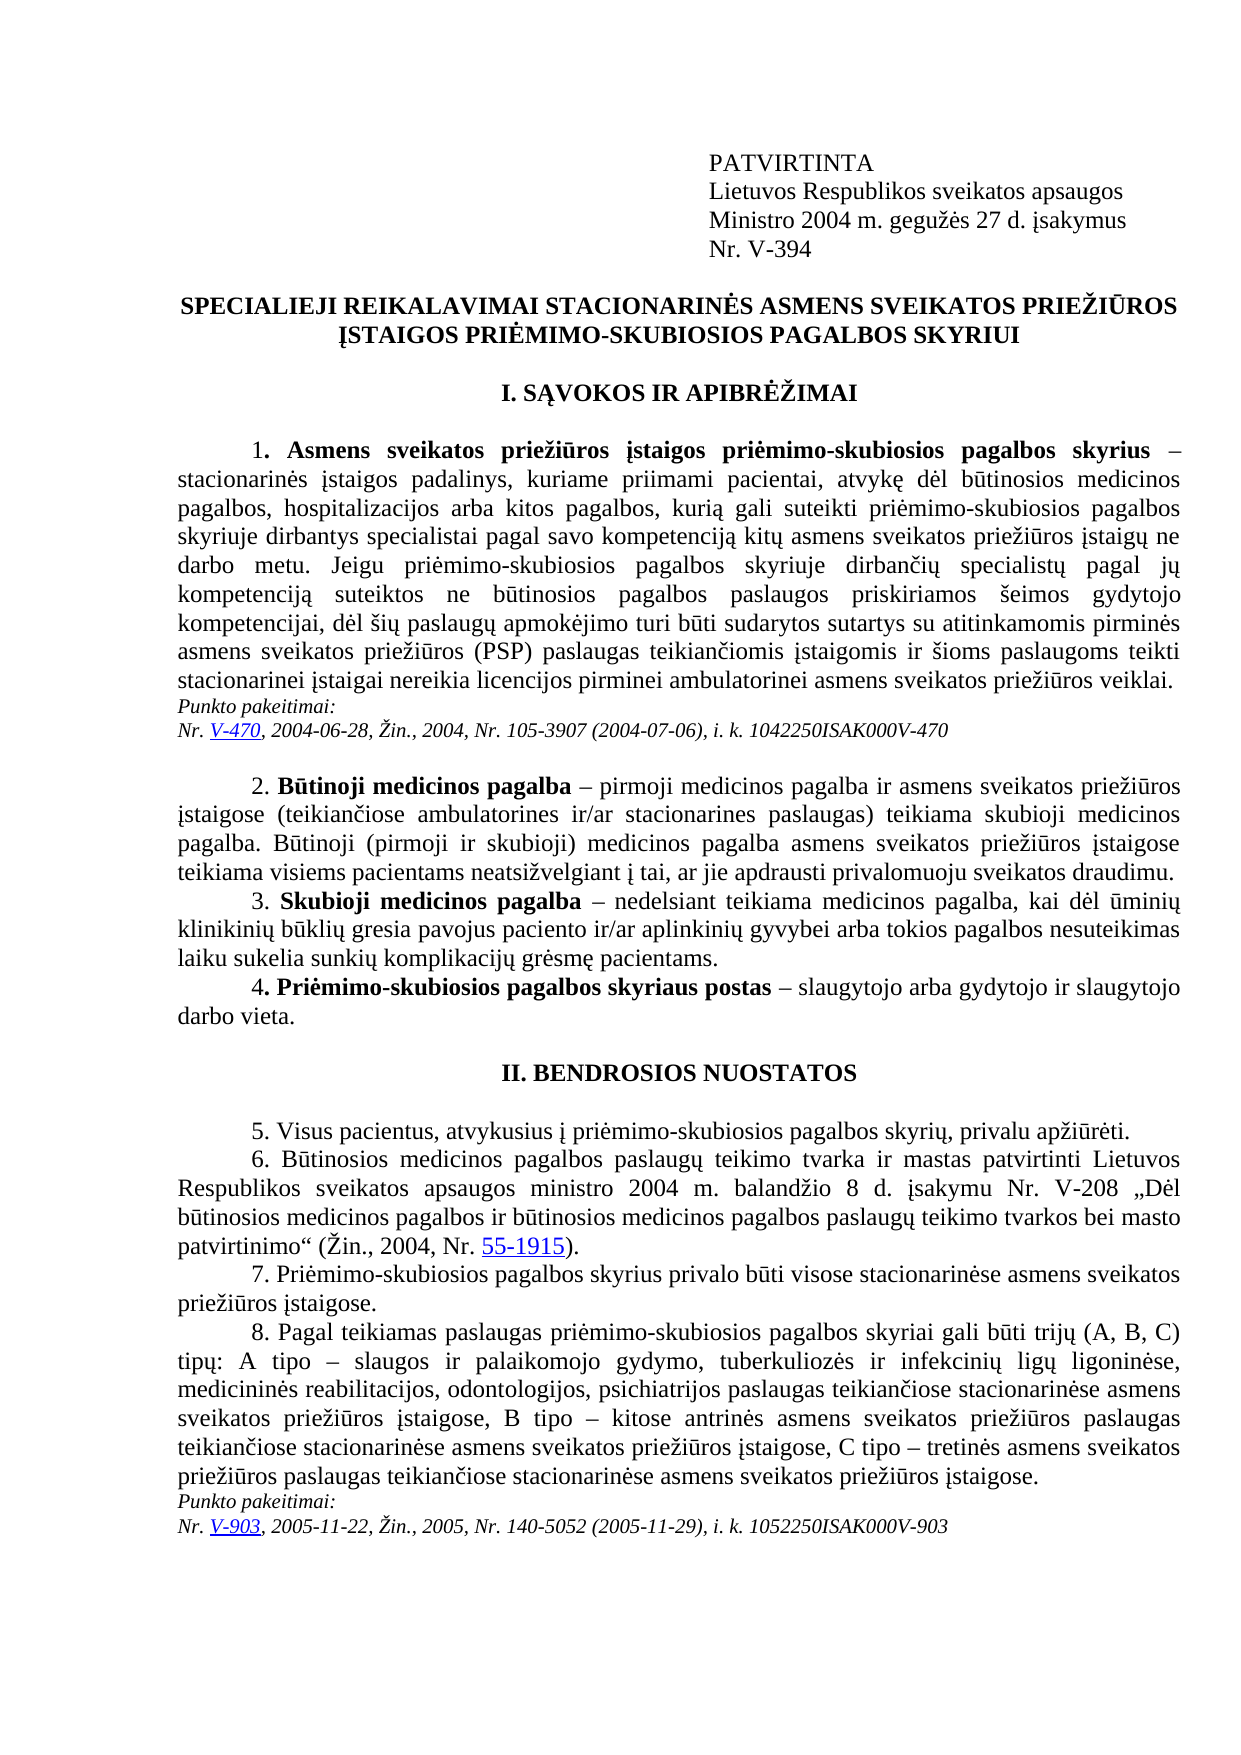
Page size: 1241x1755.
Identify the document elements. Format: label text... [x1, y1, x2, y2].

text Punkto pakeitimai: [177, 1489, 1181, 1513]
text Lietuvos Respublikos sveikatos apsaugos [177, 176, 1181, 205]
text 4. Priėmimo-skubiosios pagalbos skyriaus postas – slaugytojo arba gydytojo ir slaugytojo darbo vieta. [177, 972, 1181, 1029]
text 8. Pagal teikiamas paslaugas priėmimo-skubiosios pagalbos skyriai gali būti trijų (A, B, C) tipų: A tipo – slaugos ir palaikomojo gydymo, tuberkuliozės ir infekcinių ligų ligoninėse, medicininės reabilitacijos, odontologijos, psichiatrijos paslaugas teikiančiose stacionarinėse asmens sveikatos priežiūros įstaigose, B tipo – kitose antrinės asmens sveikatos priežiūros paslaugas teikiančiose stacionarinėse asmens sveikatos priežiūros įstaigose, C tipo – tretinės asmens sveikatos priežiūros paslaugas teikiančiose stacionarinėse asmens sveikatos priežiūros įstaigose. [177, 1317, 1181, 1489]
text Ministro 2004 m. gegužės 27 d. įsakymus [177, 205, 1181, 234]
text 7. Priėmimo-skubiosios pagalbos skyrius privalo būti visose stacionarinėse asmens sveikatos priežiūros įstaigose. [177, 1259, 1181, 1317]
text Nr. V-903, 2005-11-22, Žin., 2005, Nr. 140-5052 (2005-11-29), i. k. 1052250ISAK000V-903 [177, 1513, 1181, 1538]
text PATVIRTINTA [177, 148, 1181, 176]
text I. SĄVOKOS IR APIBRĖŽIMAI [177, 378, 1181, 406]
text 6. Būtinosios medicinos pagalbos paslaugų teikimo tvarka ir mastas patvirtinti Lietuvos Respublikos sveikatos apsaugos ministro 2004 m. balandžio 8 d. įsakymu Nr. V-208 „Dėl būtinosios medicinos pagalbos ir būtinosios medicinos pagalbos paslaugų teikimo tvarkos bei masto patvirtinimo“ (Žin., 2004, Nr. 55-1915). [177, 1144, 1181, 1259]
text 2. Būtinoji medicinos pagalba – pirmoji medicinos pagalba ir asmens sveikatos priežiūros įstaigose (teikiančiose ambulatorines ir/ar stacionarines paslaugas) teikiama skubioji medicinos pagalba. Būtinoji (pirmoji ir skubioji) medicinos pagalba asmens sveikatos priežiūros įstaigose teikiama visiems pacientams neatsižvelgiant į tai, ar jie apdrausti privalomuoju sveikatos draudimu. [177, 771, 1181, 886]
text Nr. V-394 [177, 234, 1181, 263]
text II. BENDROSIOS NUOSTATOS [177, 1058, 1181, 1087]
text Nr. V-470, 2004-06-28, Žin., 2004, Nr. 105-3907 (2004-07-06), i. k. 1042250ISAK000V-470 [177, 718, 1181, 742]
text Specialieji reikalavimai stacionarinės asmens sveikatos priežiūros įstaigos priėmimo-skubiosIOS pagalbos skyriui [177, 291, 1181, 349]
text 1. Asmens sveikatos priežiūros įstaigos priėmimo-skubiosios pagalbos skyrius – stacionarinės įstaigos padalinys, kuriame priimami pacientai, atvykę dėl būtinosios medicinos pagalbos, hospitalizacijos arba kitos pagalbos, kurią gali suteikti priėmimo-skubiosios pagalbos skyriuje dirbantys specialistai pagal savo kompetenciją kitų asmens sveikatos priežiūros įstaigų ne darbo metu. Jeigu priėmimo-skubiosios pagalbos skyriuje dirbančių specialistų pagal jų kompetenciją suteiktos ne būtinosios pagalbos paslaugos priskiriamos šeimos gydytojo kompetencijai, dėl šių paslaugų apmokėjimo turi būti sudarytos sutartys su atitinkamomis pirminės asmens sveikatos priežiūros (PSP) paslaugas teikiančiomis įstaigomis ir šioms paslaugoms teikti stacionarinei įstaigai nereikia licencijos pirminei ambulatorinei asmens sveikatos priežiūros veiklai. [177, 435, 1181, 694]
text 3. Skubioji medicinos pagalba – nedelsiant teikiama medicinos pagalba, kai dėl ūminių klinikinių būklių gresia pavojus paciento ir/ar aplinkinių gyvybei arba tokios pagalbos nesuteikimas laiku sukelia sunkių komplikacijų grėsmę pacientams. [177, 886, 1181, 972]
text Punkto pakeitimai: [177, 694, 1181, 718]
text 5. Visus pacientus, atvykusius į priėmimo-skubiosios pagalbos skyrių, privalu apžiūrėti. [177, 1116, 1181, 1144]
